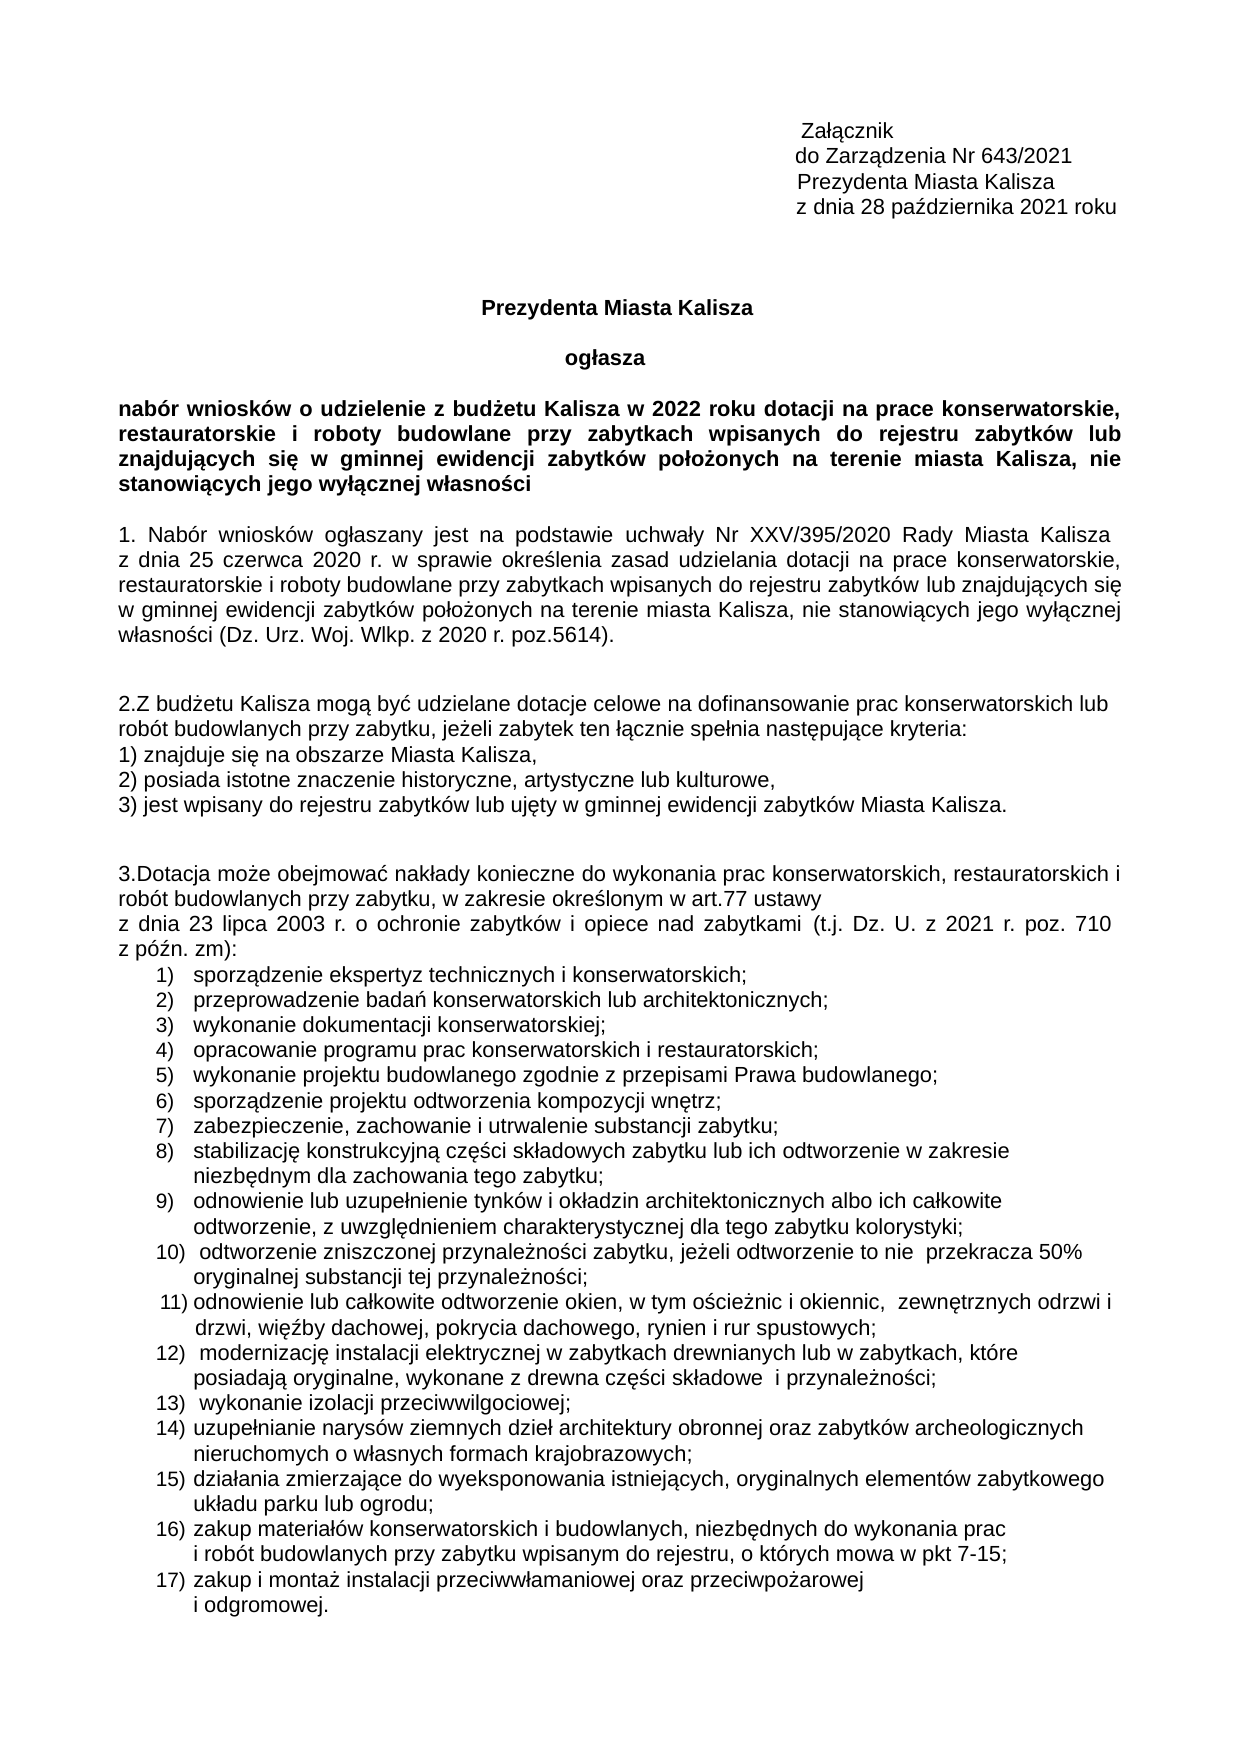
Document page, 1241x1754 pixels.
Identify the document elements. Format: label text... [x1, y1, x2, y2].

list opracowanie programu prac konserwatorskich i restauratorskich; [156, 1037, 1122, 1062]
text 3.Dotacja może obejmować nakłady konieczne do wykonania prac konserwatorskich, restauratorskich i robót budowlanych przy zabytku, w zakresie określonym w art.77 ustawy [118, 861, 1122, 911]
text Załącznik [118, 118, 1122, 143]
text Prezydenta Miasta Kalisza [118, 294, 1122, 320]
list stabilizację konstrukcyjną części składowych zabytku lub ich odtworzenie w zakresie niezbędnym dla zachowania tego zabytku; [156, 1138, 1122, 1188]
list odtworzenie zniszczonej przynależności zabytku, jeżeli odtworzenie to nie przekracza 50% oryginalnej substancji tej przynależności; [156, 1239, 1122, 1289]
list odnowienie lub uzupełnienie tynków i okładzin architektonicznych albo ich całkowite odtworzenie, z uwzględnieniem charakterystycznej dla tego zabytku kolorystyki; [156, 1188, 1122, 1239]
list wykonanie dokumentacji konserwatorskiej; [156, 1012, 1122, 1037]
text do Zarządzenia Nr 643/2021 Prezydenta Miasta Kalisza [118, 143, 1122, 194]
list przeprowadzenie badań konserwatorskich lub architektonicznych; [156, 987, 1122, 1012]
list wykonanie izolacji przeciwwilgociowej; [156, 1390, 1122, 1415]
list sporządzenie ekspertyz technicznych i konserwatorskich; [156, 961, 1122, 987]
list zakup i montaż instalacji przeciwwłamaniowej oraz przeciwpożarowej i odgromowej. [156, 1566, 1122, 1617]
list sporządzenie projektu odtworzenia kompozycji wnętrz; [156, 1087, 1122, 1113]
text 1. Nabór wniosków ogłaszany jest na podstawie uchwały Nr XXV/395/2020 Rady Miasta Kalisza z dnia 25 czerwca 2020 r. w sprawie określenia zasad udzielania dotacji na prace konserwatorskie, restauratorskie i roboty budowlane przy zabytkach wpisanych do rejestru zabytków lub znajdujących się w gminnej ewidencji zabytków położonych na terenie miasta Kalisza, nie stanowiących jego wyłącznej własności (Dz. Urz. Woj. Wlkp. z 2020 r. poz.5614). [118, 521, 1122, 647]
text z dnia 28 października 2021 roku [118, 194, 1122, 219]
list wykonanie projektu budowlanego zgodnie z przepisami Prawa budowlanego; [156, 1062, 1122, 1087]
list działania zmierzające do wyeksponowania istniejących, oryginalnych elementów zabytkowego układu parku lub ogrodu; [156, 1466, 1122, 1516]
text 2.Z budżetu Kalisza mogą być udzielane dotacje celowe na dofinansowanie prac konserwatorskich lub robót budowlanych przy zabytku, jeżeli zabytek ten łącznie spełnia następujące kryteria: 1) znajduje się na obszarze Miasta Kalisza, 2) posiada istotne znaczenie historyczne, artystyczne lub kulturowe, 3) jest wpisany do rejestru zabytków lub ujęty w gminnej ewidencji zabytków Miasta Kalisza. [118, 691, 1122, 817]
text z dnia 23 lipca 2003 r. o ochronie zabytków i opiece nad zabytkami (t.j. Dz. U. z 2021 r. poz. 710 z późn. zm): [118, 911, 1122, 961]
text nabór wniosków o udzielenie z budżetu Kalisza w 2022 roku dotacji na prace konserwatorskie, restauratorskie i roboty budowlane przy zabytkach wpisanych do rejestru zabytków lub znajdujących się w gminnej ewidencji zabytków położonych na terenie miasta Kalisza, nie stanowiących jego wyłącznej własności [118, 395, 1122, 496]
list modernizację instalacji elektrycznej w zabytkach drewnianych lub w zabytkach, które posiadają oryginalne, wykonane z drewna części składowe i przynależności; [156, 1339, 1122, 1390]
list uzupełnianie narysów ziemnych dzieł architektury obronnej oraz zabytków archeologicznych nieruchomych o własnych formach krajobrazowych; [156, 1415, 1122, 1466]
list odnowienie lub całkowite odtworzenie okien, w tym ościeżnic i okiennic, zewnętrznych odrzwi i drzwi, więźby dachowej, pokrycia dachowego, rynien i rur spustowych; [159, 1289, 1122, 1339]
list zabezpieczenie, zachowanie i utrwalenie substancji zabytku; [156, 1113, 1122, 1138]
list zakup materiałów konserwatorskich i budowlanych, niezbędnych do wykonania prac i robót budowlanych przy zabytku wpisanym do rejestru, o których mowa w pkt 7-15; [156, 1516, 1122, 1566]
text ogłasza [118, 345, 1122, 370]
